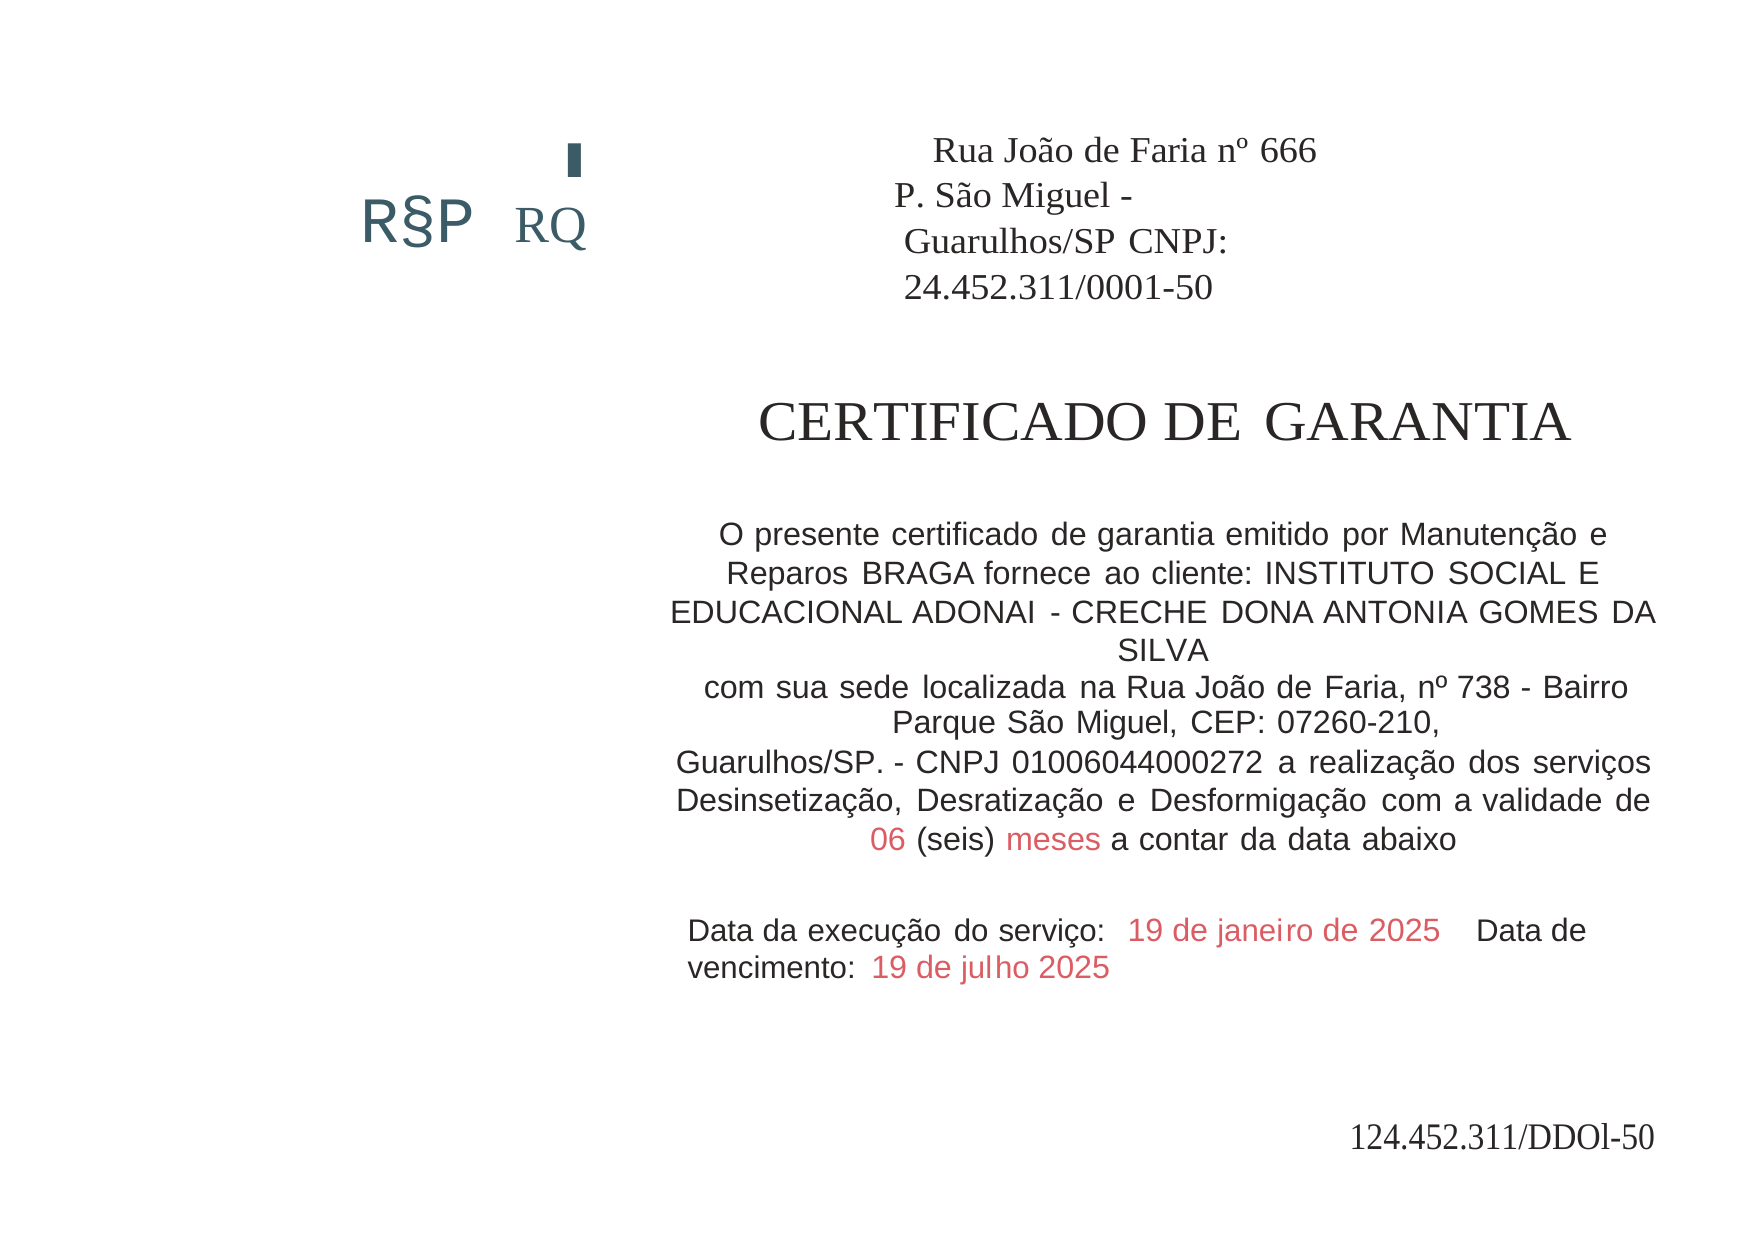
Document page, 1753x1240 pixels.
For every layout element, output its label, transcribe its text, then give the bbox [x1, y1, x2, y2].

subtitle Rua João de Faria nº 666 [932, 128, 1710, 170]
text Guarulhos/SP. - CNPJ 01006044000272 a realização dos serviços Desinsetização, Desratização e Desformigação com a validade de 06 (seis) meses a contar da data abaixo [668, 743, 1658, 857]
text O presente certificado de garantia emitido por Manutenção e Reparos BRAGA fornece ao cliente: INSTITUTO SOCIAL E EDUCACIONAL ADONAI - CRECHE DONA ANTONIA GOMES DA SILVA [668, 515, 1658, 669]
text I [150, 136, 593, 187]
text CERTIFICADO DE GARANTIA [668, 388, 1662, 453]
text R§P RQ [150, 187, 586, 256]
text com sua sede localizada na Rua João de Faria, nº 738 - Bairro Parque São Miguel, CEP: 07260-210, [668, 670, 1664, 741]
text P. São Miguel - Guarulhos/SP CNPJ: 24.452.311/0001-50 [894, 173, 1352, 308]
text 124.452.311/DDOl-50 1 [1349, 1066, 1710, 1171]
text Data da execução do serviço: 19 de janeiro de 2025 Data de vencimento: 19 de julho 2025 [687, 911, 1710, 985]
